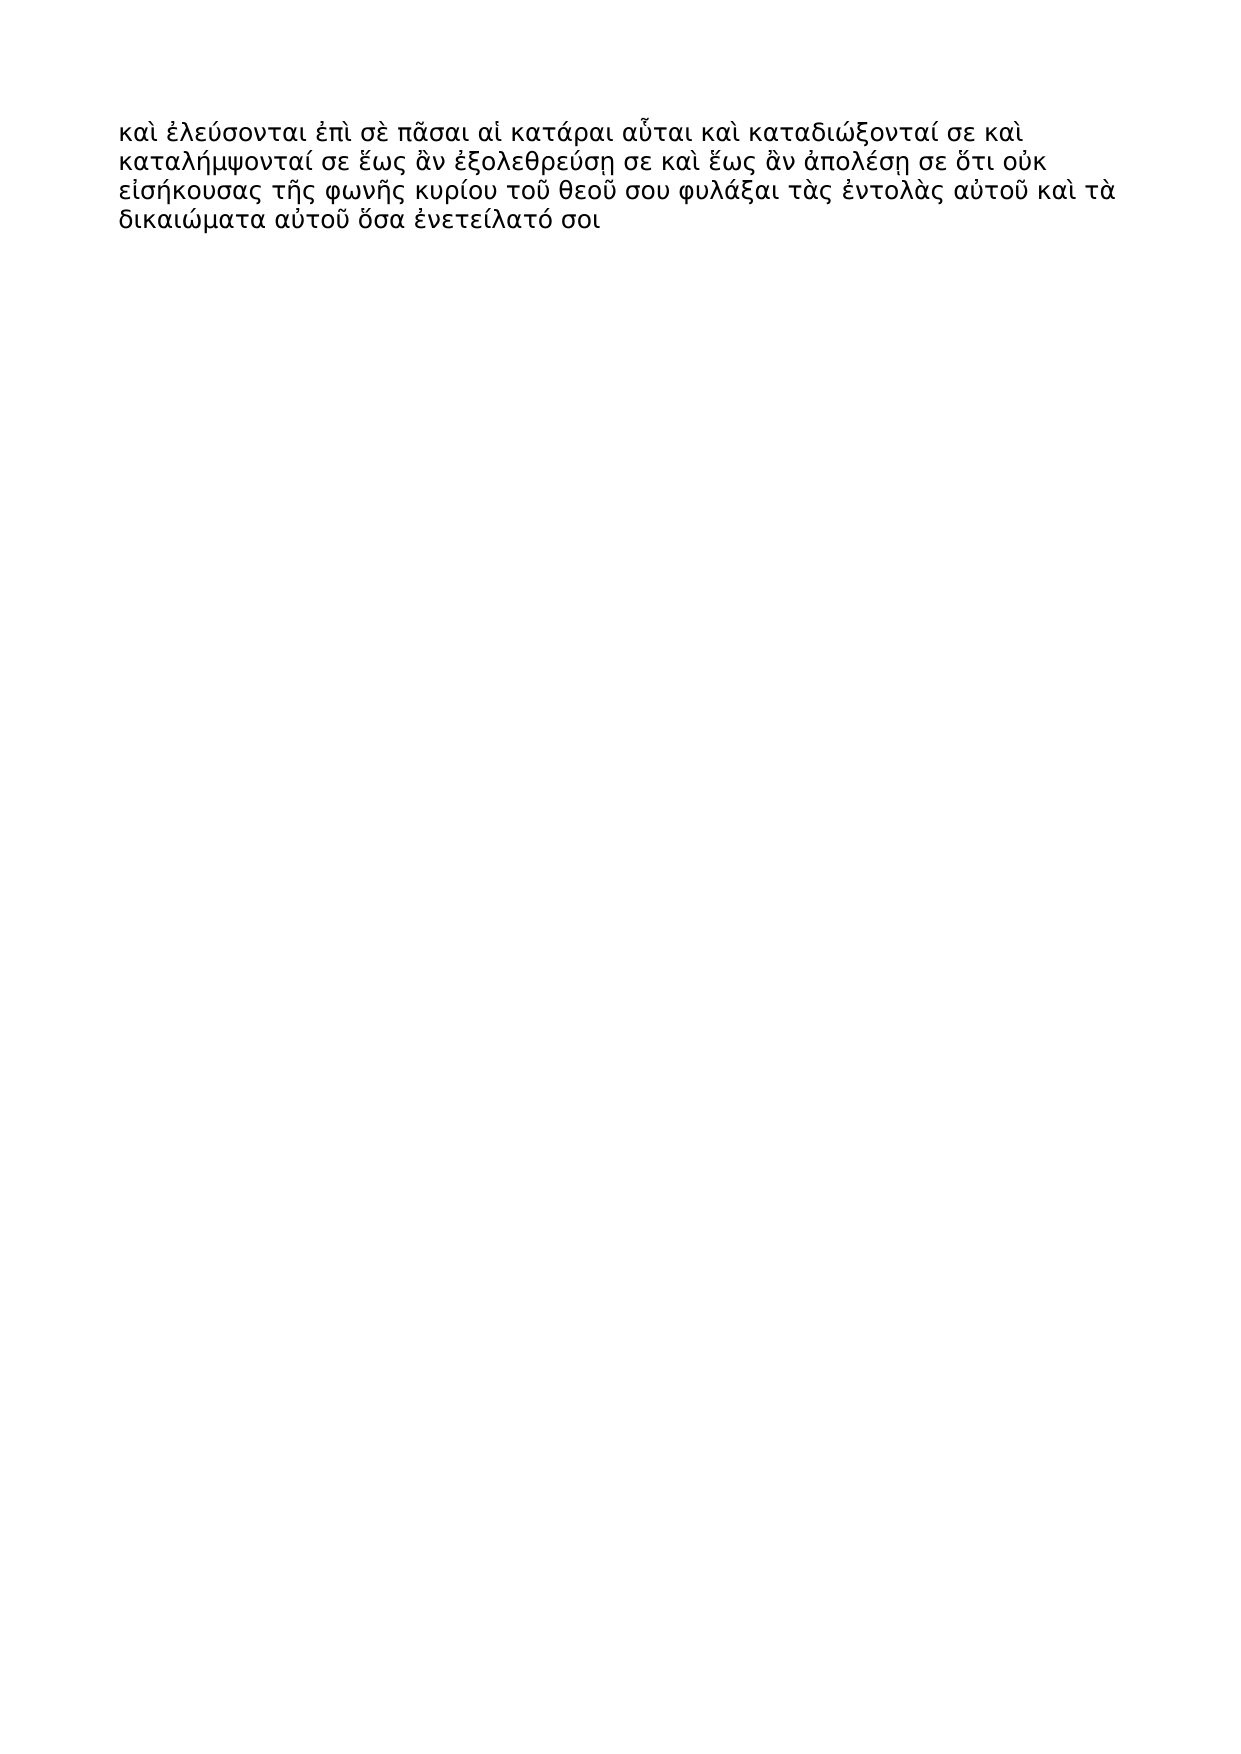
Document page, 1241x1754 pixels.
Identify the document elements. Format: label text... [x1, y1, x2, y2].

text καὶ ἐλεύσονται ἐπὶ σὲ πᾶσαι αἱ κατάραι αὗται καὶ καταδιώξονταί σε καὶ καταλήμψονταί σε ἕως ἂν ἐξολεθρεύσῃ σε καὶ ἕως ἂν ἀπολέσῃ σε ὅτι οὐκ εἰσήκουσας τῆς φωνῆς κυρίου τοῦ θεοῦ σου φυλάξαι τὰς ἐντολὰς αὐτοῦ καὶ τὰ δικαιώματα αὐτοῦ ὅσα ἐνετείλατό σοι [118, 118, 1122, 235]
